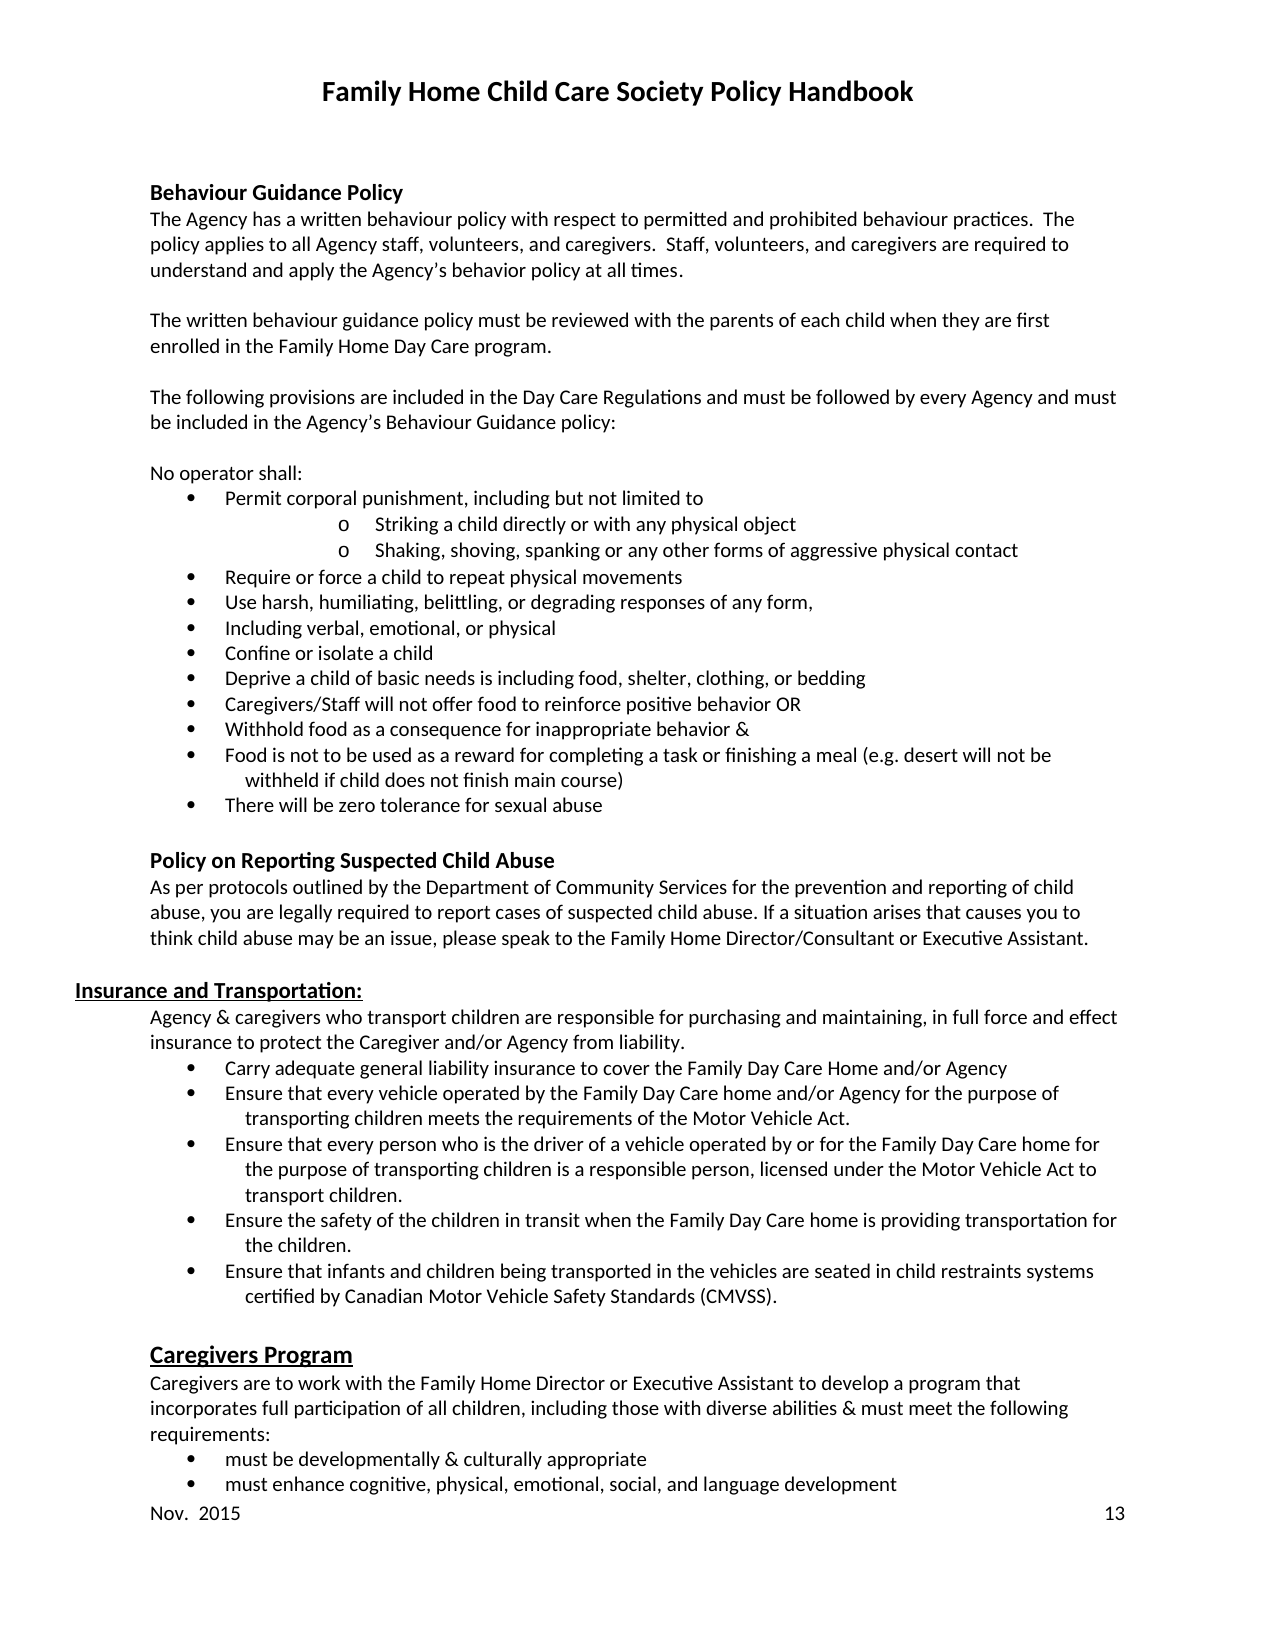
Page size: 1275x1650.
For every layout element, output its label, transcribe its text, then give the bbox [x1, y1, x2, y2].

text The following provisions are included in the Day Care Regulations and must be followed by every Agency and must be included in the Agency’s Behaviour Guidance policy: [150, 384, 1125, 435]
list Caregivers/Staff will not offer food to reinforce positive behavior OR [187, 691, 1125, 716]
list must enhance cognitive, physical, emotional, social, and language development [187, 1472, 1125, 1497]
list Carry adequate general liability insurance to cover the Family Day Care Home and/or Agency [187, 1055, 1125, 1080]
list Require or force a child to repeat physical movements [187, 564, 1125, 589]
list Ensure the safety of the children in transit when the Family Day Care home is providing transportation for the children. [187, 1207, 1125, 1258]
list Caregivers Program [150, 1339, 1125, 1370]
list Shaking, shoving, spanking or any other forms of aggressive physical contact [337, 537, 1125, 564]
list Deprive a child of basic needs is including food, shelter, clothing, or bedding [187, 666, 1125, 691]
text Agency & caregivers who transport children are responsible for purchasing and maintaining, in full force and effect insurance to protect the Caregiver and/or Agency from liability. [150, 1004, 1125, 1055]
list Ensure that every person who is the driver of a vehicle operated by or for the Family Day Care home for the purpose of transporting children is a responsible person, licensed under the Motor Vehicle Act to transport children. [187, 1131, 1125, 1207]
list must be developmentally & culturally appropriate [187, 1446, 1125, 1472]
list Withhold food as a consequence for inappropriate behavior & [187, 716, 1125, 742]
list Use harsh, humiliating, belittling, or degrading responses of any form, [187, 589, 1125, 615]
text The Agency has a written behaviour policy with respect to permitted and prohibited behaviour practices. The policy applies to all Agency staff, volunteers, and caregivers. Staff, volunteers, and caregivers are required to understand and apply the Agency’s behavior policy at all times. [150, 206, 1125, 282]
list Striking a child directly or with any physical object [337, 511, 1125, 537]
list Policy on Reporting Suspected Child Abuse [150, 846, 1125, 874]
list Behaviour Guidance Policy [150, 178, 1125, 206]
text As per protocols outlined by the Department of Community Services for the prevention and reporting of child abuse, you are legally required to report cases of suspected child abuse. If a situation arises that causes you to think child abuse may be an issue, please speak to the Family Home Director/Consultant or Executive Assistant. [150, 874, 1125, 950]
text Caregivers are to work with the Family Home Director or Executive Assistant to develop a program that incorporates full participation of all children, including those with diverse abilities & must meet the following requirements: [150, 1370, 1125, 1446]
list There will be zero tolerance for sexual abuse [187, 793, 1125, 818]
list Ensure that infants and children being transported in the vehicles are seated in child restraints systems certified by Canadian Motor Vehicle Safety Standards (CMVSS). [187, 1258, 1125, 1309]
list Ensure that every vehicle operated by the Family Day Care home and/or Agency for the purpose of transporting children meets the requirements of the Motor Vehicle Act. [187, 1080, 1125, 1131]
list Food is not to be used as a reward for completing a task or finishing a meal (e.g. desert will not be withheld if child does not finish main course) [187, 742, 1125, 793]
list Confine or isolate a child [187, 640, 1125, 666]
list Including verbal, emotional, or physical [187, 615, 1125, 640]
text No operator shall: [150, 460, 1125, 486]
list Insurance and Transportation: [75, 976, 1125, 1004]
list The written behaviour guidance policy must be reviewed with the parents of each child when they are first enrolled in the Family Home Day Care program. [150, 308, 1125, 358]
list Permit corporal punishment, including but not limited to [187, 486, 1125, 511]
